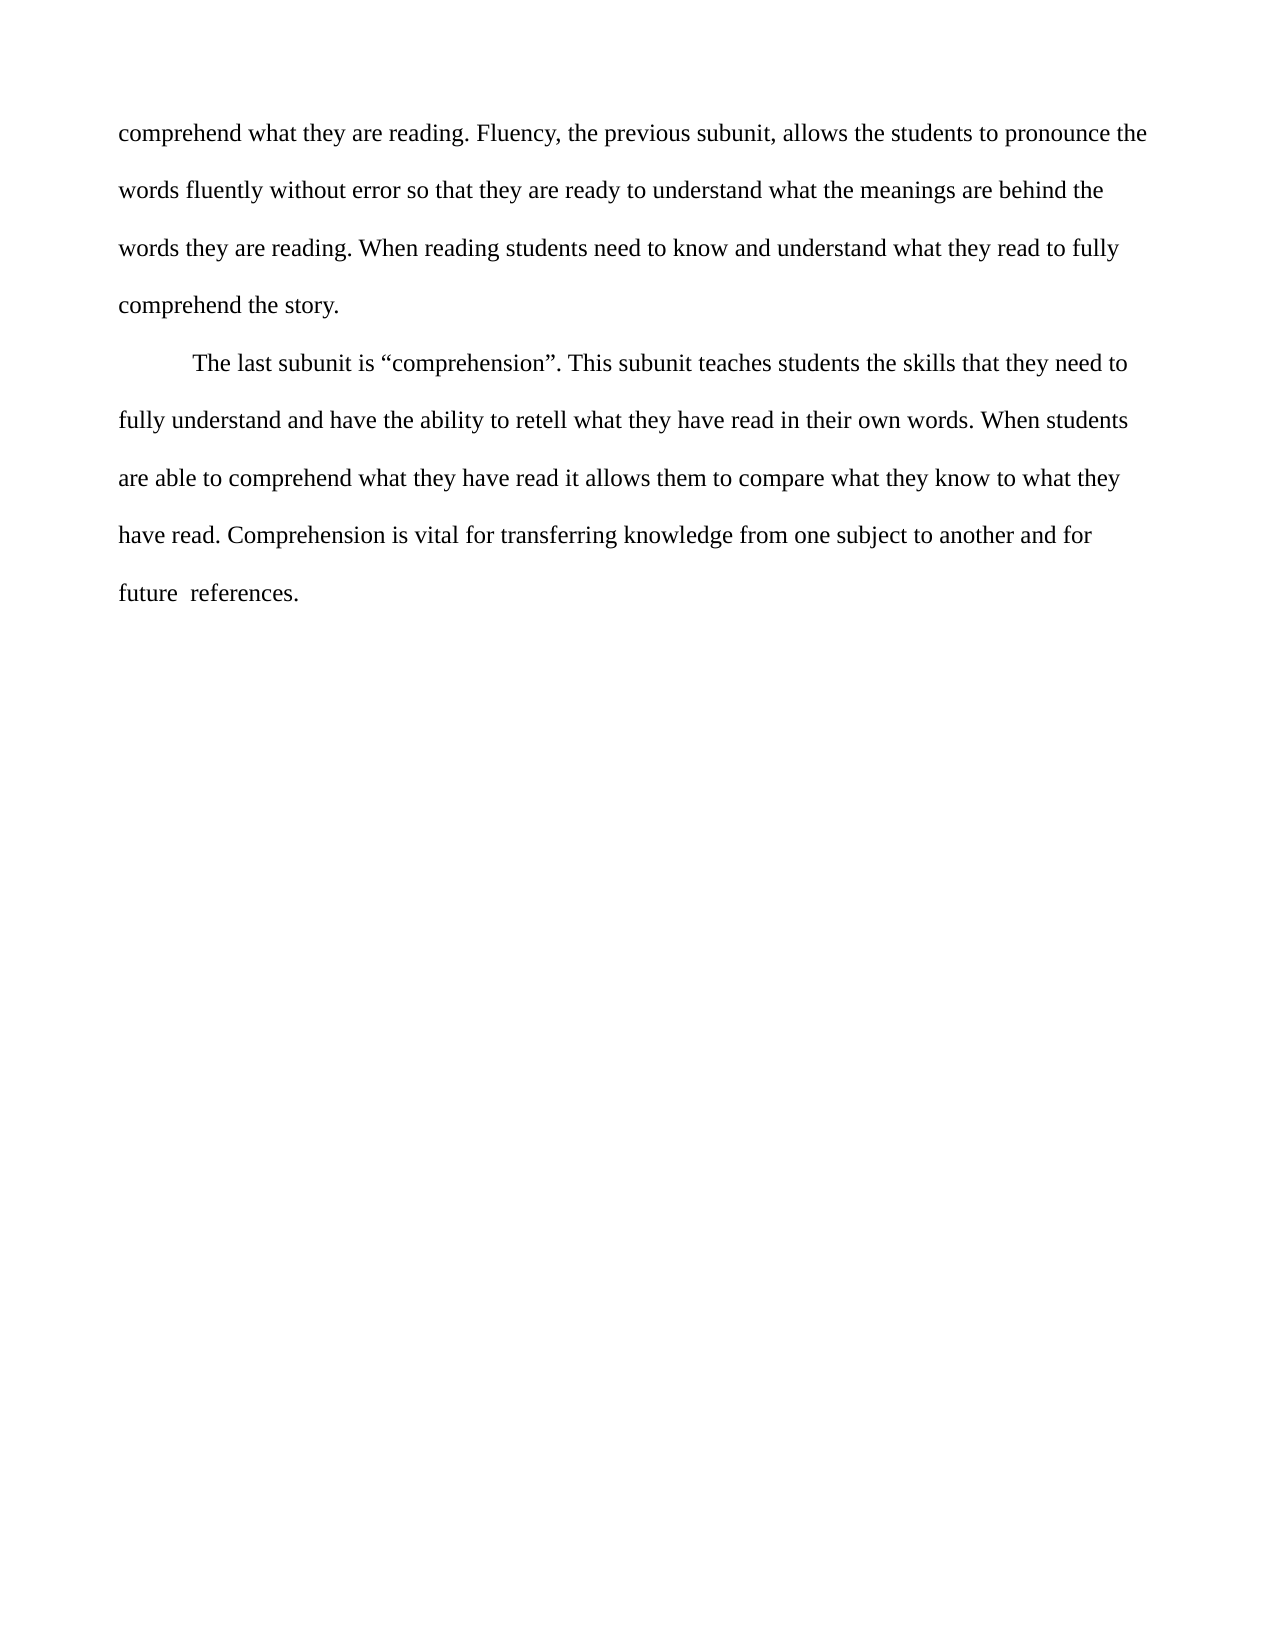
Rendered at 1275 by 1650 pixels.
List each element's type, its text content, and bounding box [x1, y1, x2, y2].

text The last subunit is “comprehension”. This subunit teaches students the skills that they need to fully understand and have the ability to retell what they have read in their own words. When students are able to comprehend what they have read it allows them to compare what they know to what they have read. Comprehension is vital for transferring knowledge from one subject to another and for future references. [118, 348, 1157, 607]
text comprehend what they are reading. Fluency, the previous subunit, allows the students to pronounce the words fluently without error so that they are ready to understand what the meanings are behind the words they are reading. When reading students need to know and understand what they read to fully comprehend the story. [118, 118, 1157, 319]
